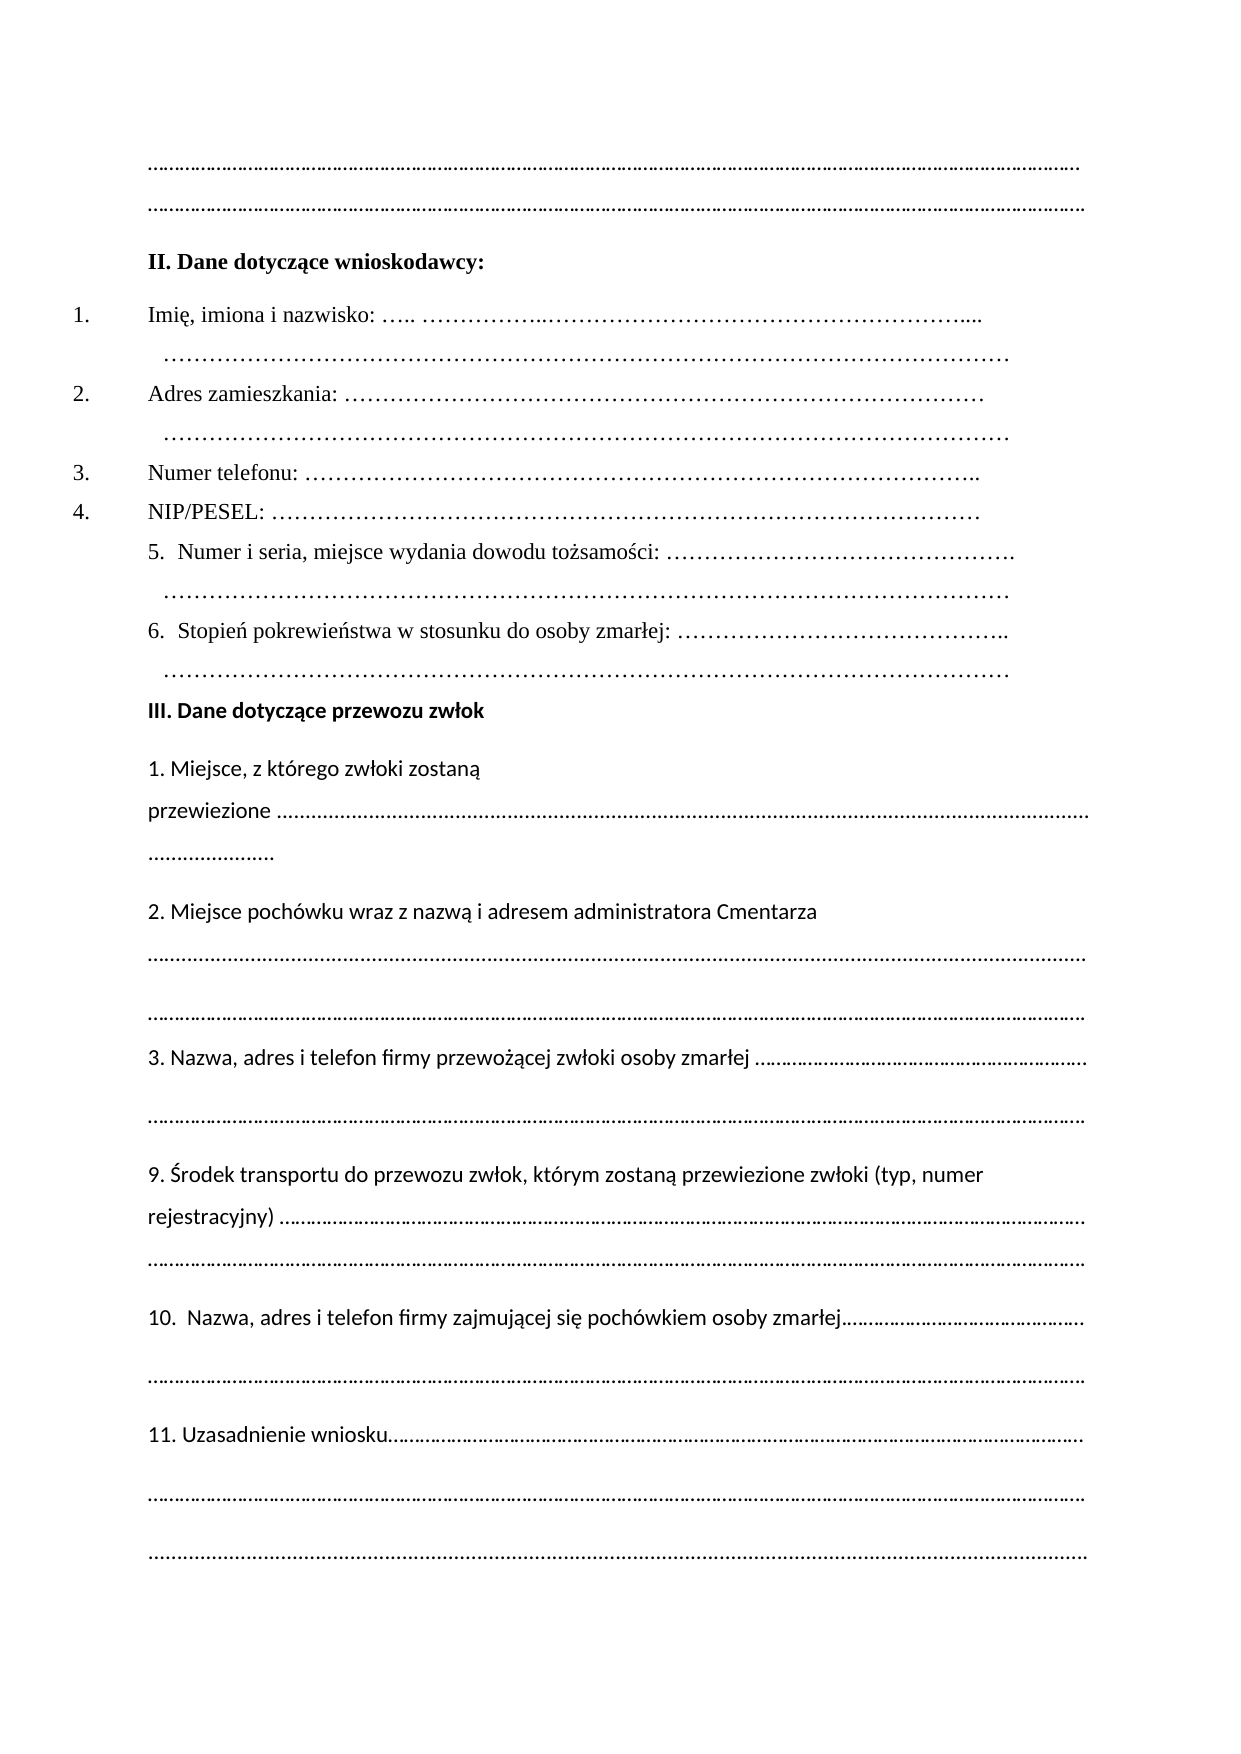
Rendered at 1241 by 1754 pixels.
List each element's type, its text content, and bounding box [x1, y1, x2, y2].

text 3. Nazwa, adres i telefon firmy przewożącej zwłoki osoby zmarłej ……………………………………………………… [148, 1043, 1093, 1071]
text 10. Nazwa, adres i telefon firmy zajmującej się pochówkiem osoby zmarłej.……………………………………… [148, 1303, 1093, 1331]
list Numer telefonu: …………………………………………………………………………….. [73, 459, 1093, 485]
text 2. Miejsce pochówku wraz z nazwą i adresem administratora Cmentarza …................................................................................................................................................................ [148, 897, 1093, 967]
list Stopień pokrewieństwa w stosunku do osoby zmarłej: …………………………………….. ………………………………………………………………………………………………… [148, 617, 1093, 683]
text III. Dane dotyczące przewozu zwłok [148, 696, 1093, 724]
text ……………………………………………………………………………………………………………………………………………………………. [148, 1101, 1093, 1129]
list Numer i seria, miejsce wydania dowodu tożsamości: ………………………………………. [148, 538, 1093, 564]
text …………………………………………………………………………………………………………………………………………………………………………………………………………………………………………………………………………………………………………………………. [148, 148, 1093, 218]
text ................................................................................................................................................................... [148, 1537, 1093, 1565]
text 11. Uzasadnienie wniosku…………………………………………………………………………………………………………………… [148, 1420, 1093, 1448]
list NIP/PESEL: ………………………………………………………………………………… [73, 498, 1093, 525]
text ………………………………………………………………………………………………… [162, 340, 1093, 367]
text ……………………………………………………………………………………………………………………………………………………………. [148, 1361, 1093, 1389]
text ………………………………………………………………………………………………… [162, 577, 1093, 604]
text 9. Środek transportu do przewozu zwłok, którym zostaną przewiezione zwłoki (typ, numer rejestracyjny) ……………………………………………………………………………………………………………………………………… ……………………………………………………………………………………………………………………………………………………………. [148, 1160, 1093, 1272]
text ………………………………………………………………………………………………… [162, 419, 1093, 446]
text ……………………………………………………………………………………………………………………………………………………………. [148, 998, 1093, 1026]
text ……………………………………………………………………………………………………………………………………………………………. [148, 1479, 1093, 1507]
text 1. Miejsce, z którego zwłoki zostaną przewiezione ................................................................................................................................................................... [148, 754, 1093, 866]
list Imię, imiona i nazwisko: ….. ……………..……………………………………………….... [73, 301, 1093, 327]
list Adres zamieszkania: ………………………………………………………………………… [73, 380, 1093, 406]
text II. Dane dotyczące wnioskodawcy: [148, 248, 1093, 274]
